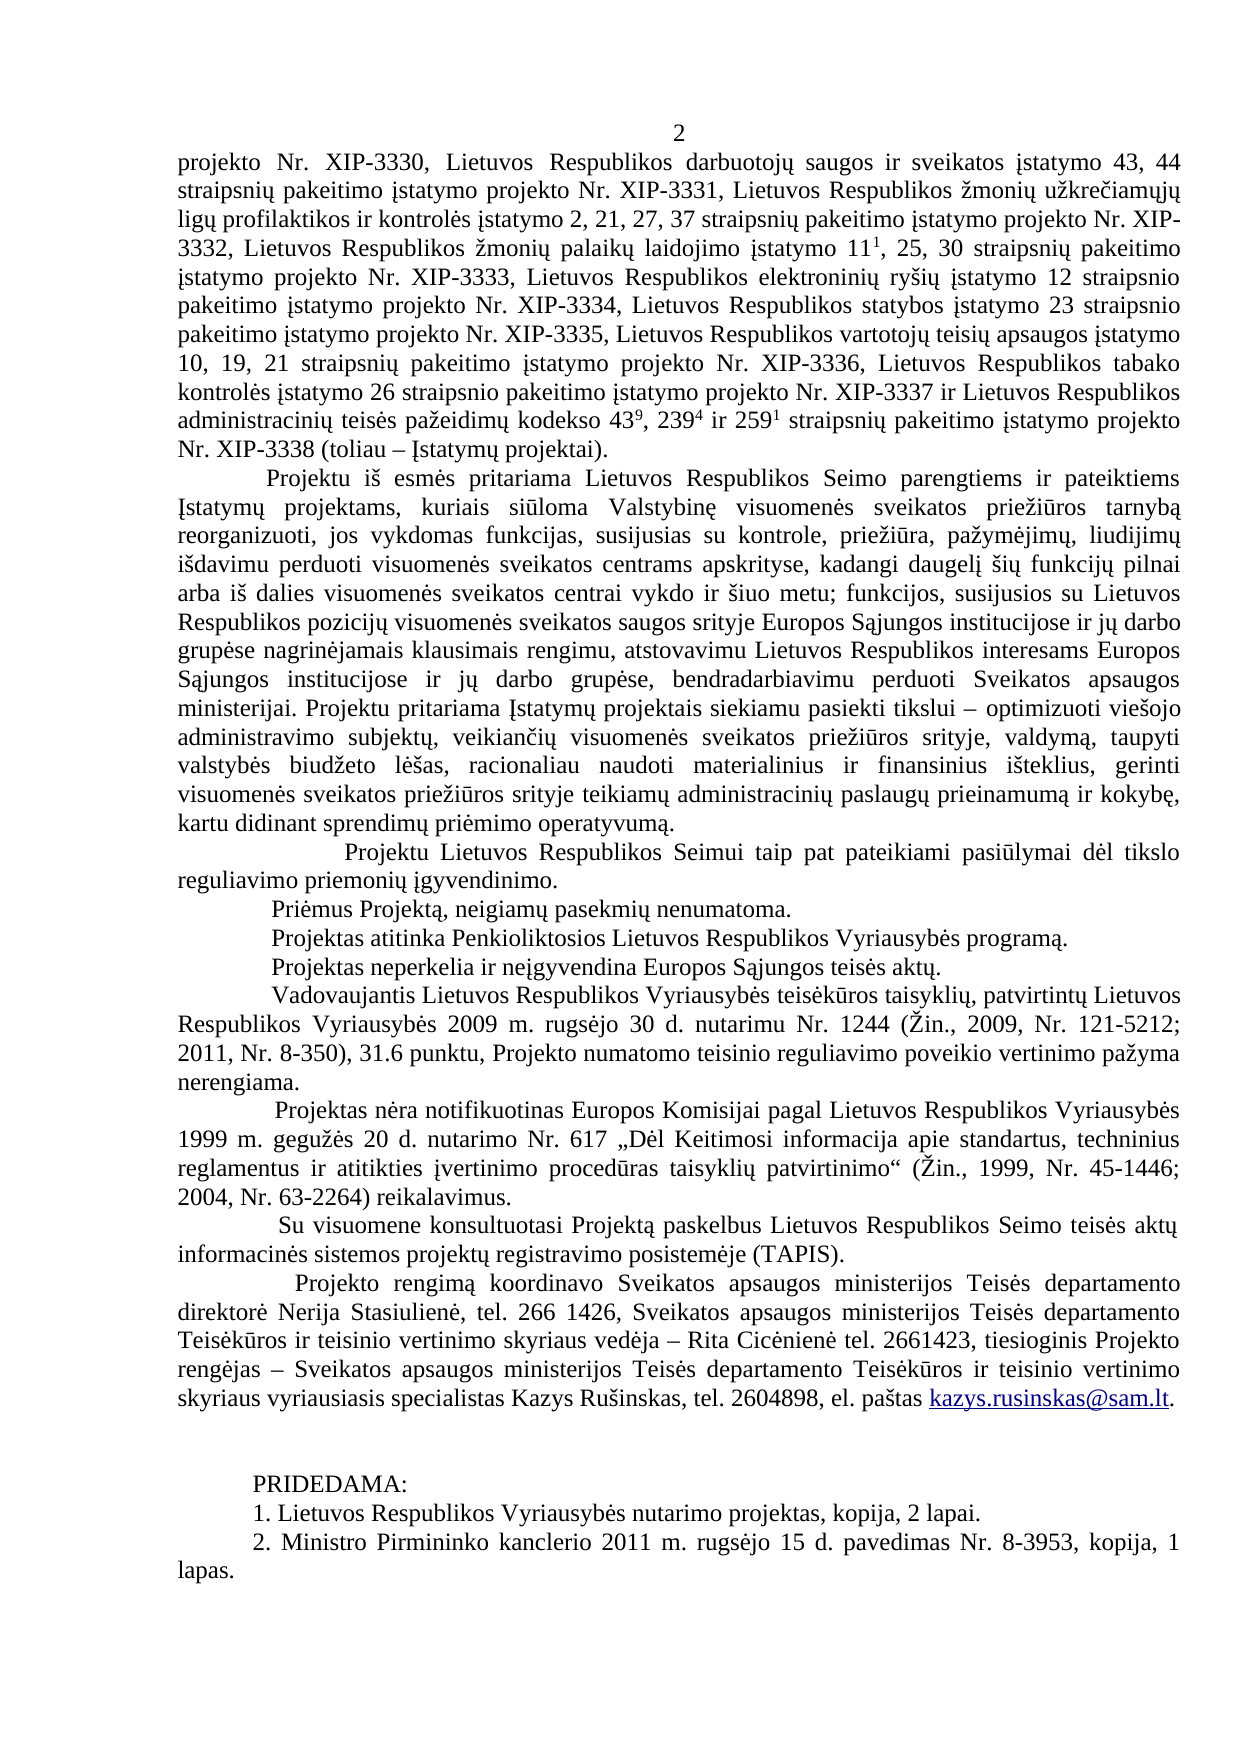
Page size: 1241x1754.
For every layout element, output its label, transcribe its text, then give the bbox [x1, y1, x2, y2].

text 1. Lietuvos Respublikos Vyriausybės nutarimo projektas, kopija, 2 lapai. [177, 1498, 1181, 1527]
text Su visuomene konsultuotasi Projektą paskelbus Lietuvos Respublikos Seimo teisės aktų informacinės sistemos projektų registravimo posistemėje (TAPIS). [177, 1211, 1178, 1268]
text Projektas nėra notifikuotinas Europos Komisijai pagal Lietuvos Respublikos Vyriausybės 1999 m. gegužės 20 d. nutarimo Nr. 617 „Dėl Keitimosi informacija apie standartus, techninius reglamentus ir atitikties įvertinimo procedūras taisyklių patvirtinimo“ (Žin., 1999, Nr. 45-1446; 2004, Nr. 63-2264) reikalavimus. [177, 1096, 1181, 1211]
text Projektas neperkelia ir neįgyvendina Europos Sąjungos teisės aktų. [177, 952, 1181, 981]
text 2. Ministro Pirmininko kanclerio 2011 m. rugsėjo 15 d. pavedimas Nr. 8-3953, kopija, 1 lapas. [177, 1527, 1181, 1584]
text Projektu Lietuvos Respublikos Seimui taip pat pateikiami pasiūlymai dėl tikslo reguliavimo priemonių įgyvendinimo. [177, 837, 1181, 894]
text Priėmus Projektą, neigiamų pasekmių nenumatoma. [177, 894, 1181, 923]
text projekto Nr. XIP-3330, Lietuvos Respublikos darbuotojų saugos ir sveikatos įstatymo 43, 44 straipsnių pakeitimo įstatymo projekto Nr. XIP-3331, Lietuvos Respublikos žmonių užkrečiamųjų ligų profilaktikos ir kontrolės įstatymo 2, 21, 27, 37 straipsnių pakeitimo įstatymo projekto Nr. XIP-3332, Lietuvos Respublikos žmonių palaikų laidojimo įstatymo 111, 25, 30 straipsnių pakeitimo įstatymo projekto Nr. XIP-3333, Lietuvos Respublikos elektroninių ryšių įstatymo 12 straipsnio pakeitimo įstatymo projekto Nr. XIP-3334, Lietuvos Respublikos statybos įstatymo 23 straipsnio pakeitimo įstatymo projekto Nr. XIP-3335, Lietuvos Respublikos vartotojų teisių apsaugos įstatymo 10, 19, 21 straipsnių pakeitimo įstatymo projekto Nr. XIP-3336, Lietuvos Respublikos tabako kontrolės įstatymo 26 straipsnio pakeitimo įstatymo projekto Nr. XIP-3337 ir Lietuvos Respublikos administracinių teisės pažeidimų kodekso 439, 2394 ir 2591 straipsnių pakeitimo įstatymo projekto Nr. XIP-3338 (toliau – Įstatymų projektai). [177, 147, 1181, 463]
text Vadovaujantis Lietuvos Respublikos Vyriausybės teisėkūros taisyklių, patvirtintų Lietuvos Respublikos Vyriausybės 2009 m. rugsėjo 30 d. nutarimu Nr. 1244 (Žin., 2009, Nr. 121-5212; 2011, Nr. 8-350), 31.6 punktu, Projekto numatomo teisinio reguliavimo poveikio vertinimo pažyma nerengiama. [177, 981, 1181, 1096]
text PRIDEDAMA: [177, 1469, 1181, 1498]
text Projekto rengimą koordinavo Sveikatos apsaugos ministerijos Teisės departamento direktorė Nerija Stasiulienė, tel. 266 1426, Sveikatos apsaugos ministerijos Teisės departamento Teisėkūros ir teisinio vertinimo skyriaus vedėja – Rita Cicėnienė tel. 2661423, tiesioginis Projekto rengėjas – Sveikatos apsaugos ministerijos Teisės departamento Teisėkūros ir teisinio vertinimo skyriaus vyriausiasis specialistas Kazys Rušinskas, tel. 2604898, el. paštas kazys.rusinskas@sam.lt. [177, 1268, 1181, 1412]
text Projektas atitinka Penkioliktosios Lietuvos Respublikos Vyriausybės programą. [177, 923, 1181, 952]
text Projektu iš esmės pritariama Lietuvos Respublikos Seimo parengtiems ir pateiktiems Įstatymų projektams, kuriais siūloma Valstybinę visuomenės sveikatos priežiūros tarnybą reorganizuoti, jos vykdomas funkcijas, susijusias su kontrole, priežiūra, pažymėjimų, liudijimų išdavimu perduoti visuomenės sveikatos centrams apskrityse, kadangi daugelį šių funkcijų pilnai arba iš dalies visuomenės sveikatos centrai vykdo ir šiuo metu; funkcijos, susijusios su Lietuvos Respublikos pozicijų visuomenės sveikatos saugos srityje Europos Sąjungos institucijose ir jų darbo grupėse nagrinėjamais klausimais rengimu, atstovavimu Lietuvos Respublikos interesams Europos Sąjungos institucijose ir jų darbo grupėse, bendradarbiavimu perduoti Sveikatos apsaugos ministerijai. Projektu pritariama Įstatymų projektais siekiamu pasiekti tikslui – optimizuoti viešojo administravimo subjektų, veikiančių visuomenės sveikatos priežiūros srityje, valdymą, taupyti valstybės biudžeto lėšas, racionaliau naudoti materialinius ir finansinius išteklius, gerinti visuomenės sveikatos priežiūros srityje teikiamų administracinių paslaugų prieinamumą ir kokybę, kartu didinant sprendimų priėmimo operatyvumą. [177, 463, 1181, 837]
